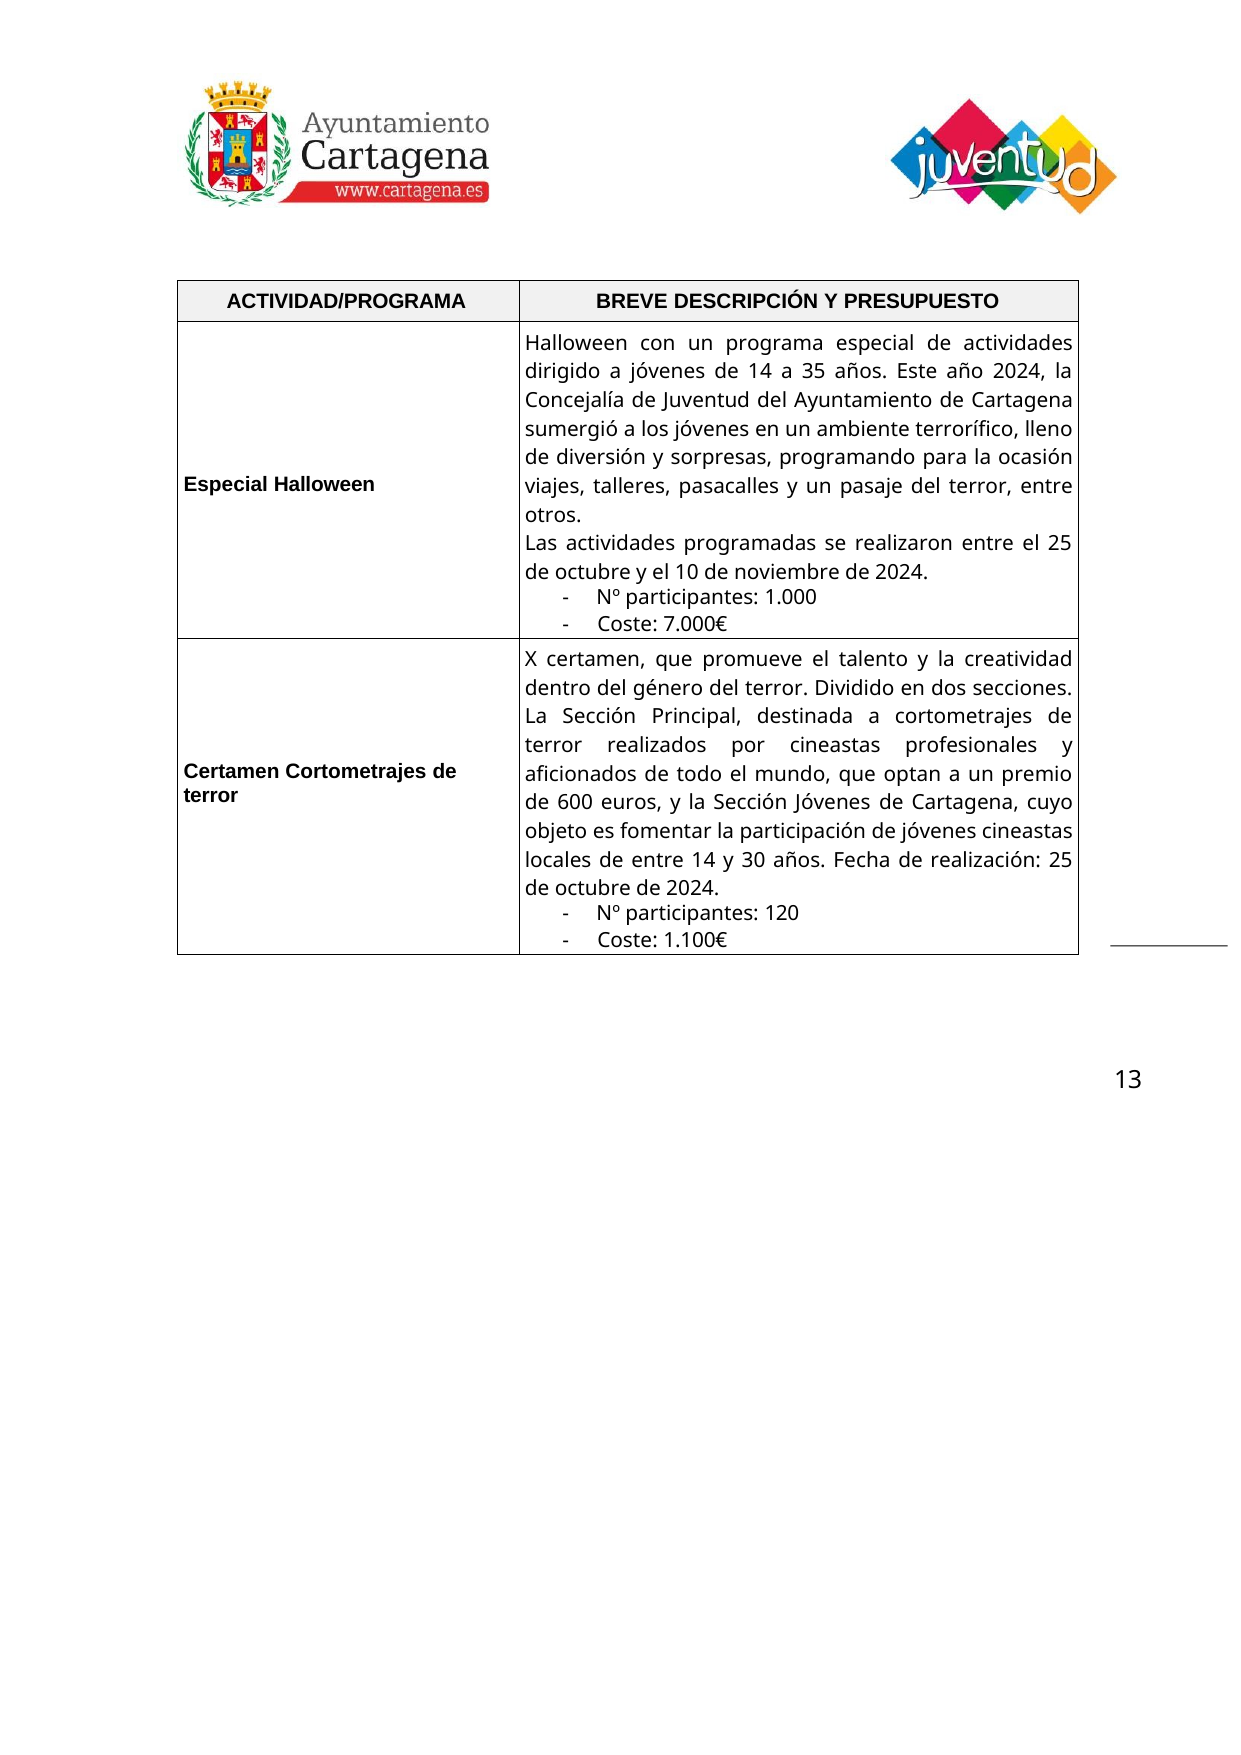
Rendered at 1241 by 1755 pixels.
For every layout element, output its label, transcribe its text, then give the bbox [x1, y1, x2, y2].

table_header BREVE DESCRIPCIÓN Y PRESUPUESTO [520, 281, 1078, 321]
table_cell Especial Halloween [178, 322, 519, 637]
table_cell X certamen, que promueve el talento y la creatividad dentro del género del terror. Dividido en dos secciones. La Sección Principal, destinada a cortometrajes de terror realizados por cineastas profesionales y aficionados de todo el mundo, que optan a un premio de 600 euros, y la Sección Jóvenes de Cartagena, cuyo objeto es fomentar la participación de jóvenes cineastas locales de entre 14 y 30 años. Fecha de realización: 25 de octubre de 2024. - Nº participantes: 120 - Coste: 1.100€ [520, 639, 1078, 954]
text 13 [162, 1062, 1142, 1096]
table_header ACTIVIDAD/PROGRAMA [178, 281, 519, 321]
table_cell Certamen Cortometrajes de terror [178, 639, 519, 954]
table_cell Halloween con un programa especial de actividades dirigido a jóvenes de 14 a 35 años. Este año 2024, la Concejalía de Juventud del Ayuntamiento de Cartagena sumergió a los jóvenes en un ambiente terrorífico, lleno de diversión y sorpresas, programando para la ocasión viajes, talleres, pasacalles y un pasaje del terror, entre otros. Las actividades programadas se realizaron entre el 25 de octubre y el 10 de noviembre de 2024. - Nº participantes: 1.000 - Coste: 7.000€ [520, 322, 1078, 637]
